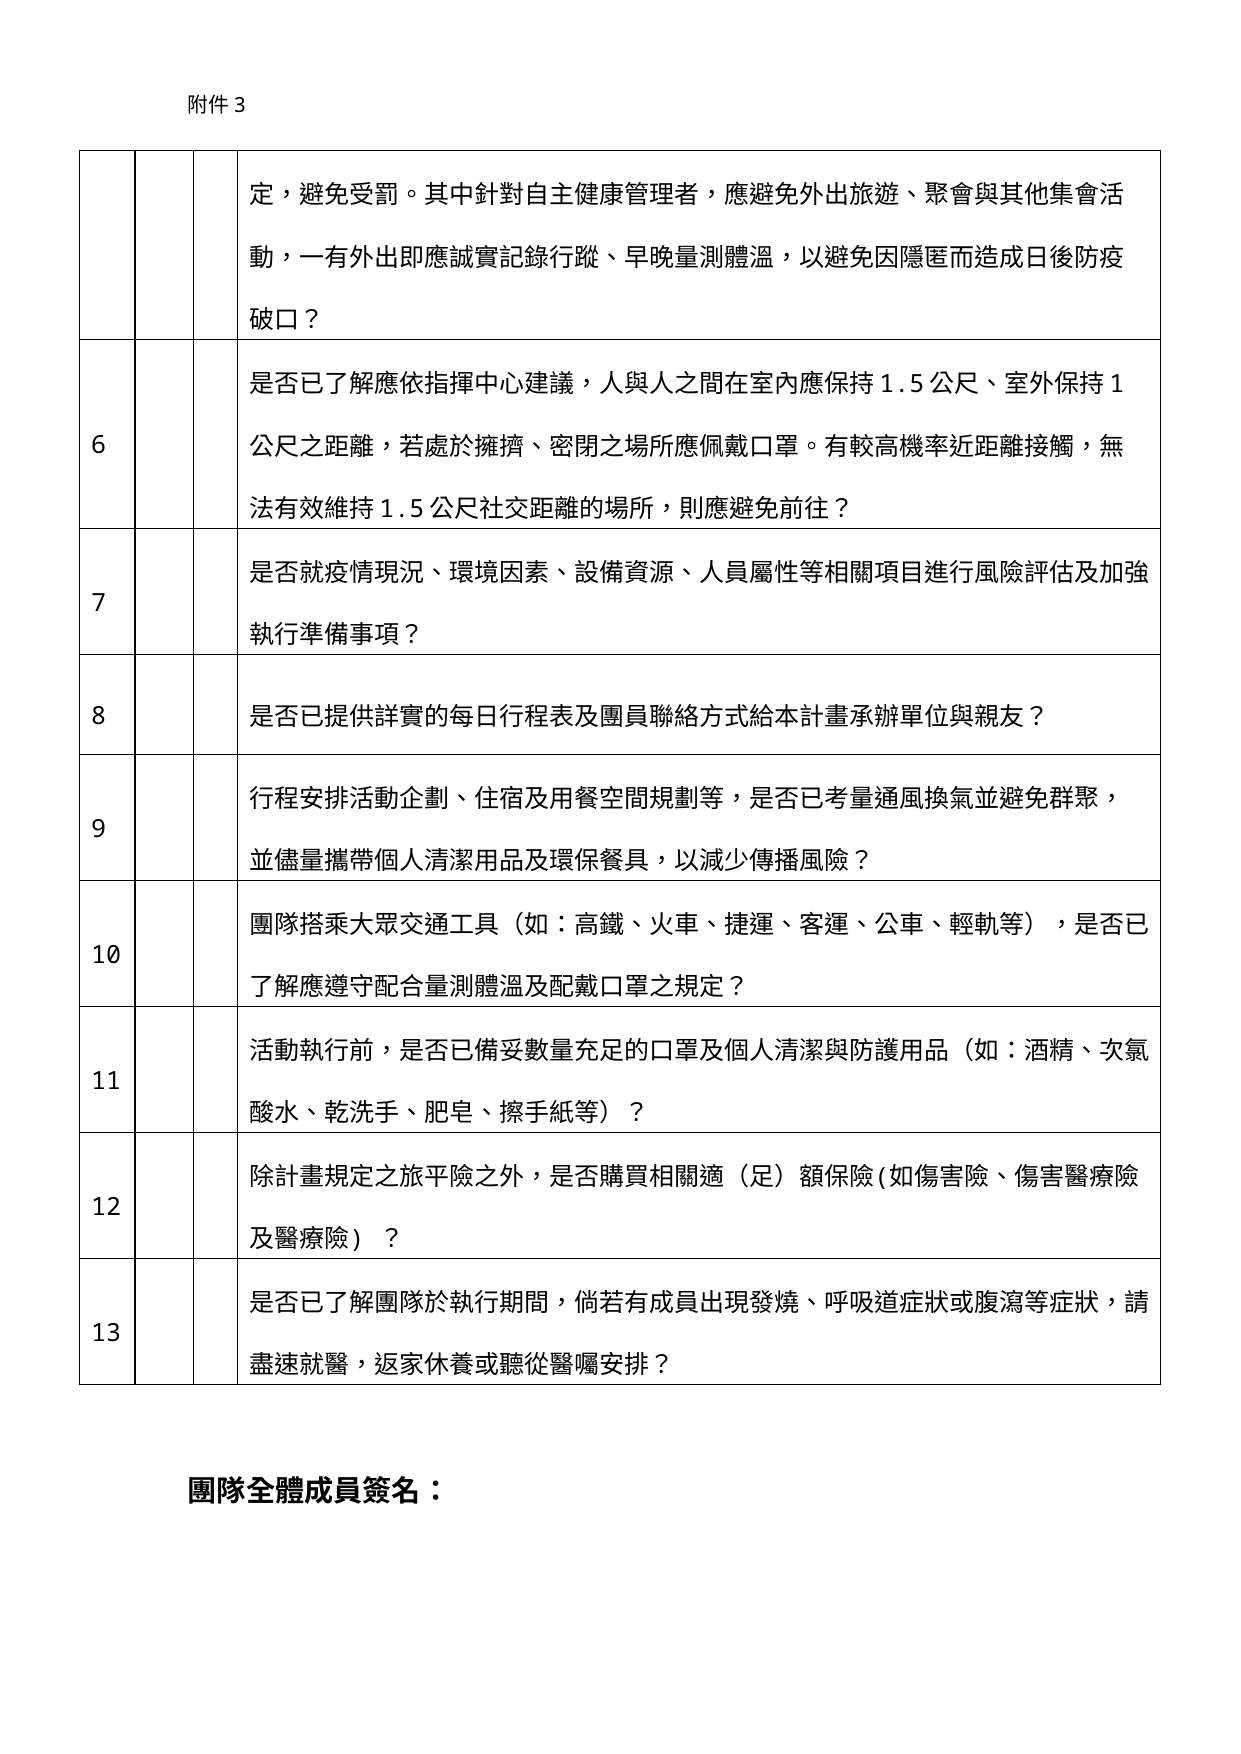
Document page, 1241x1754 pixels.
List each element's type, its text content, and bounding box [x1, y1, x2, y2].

text 團隊全體成員簽名： [187, 1447, 1053, 1510]
table_cell [136, 529, 193, 653]
table_cell [136, 1133, 193, 1258]
table_cell [136, 655, 193, 753]
table_cell [194, 755, 237, 879]
table_cell 除計畫規定之旅平險之外，是否購買相關適（足）額保險(如傷害險、傷害醫療險及醫療險) ？ [238, 1133, 1160, 1258]
table_cell [194, 1007, 237, 1132]
table_cell [194, 655, 237, 753]
table_cell 活動執行前，是否已備妥數量充足的口罩及個人清潔與防護用品（如：酒精、次氯酸水、乾洗手、肥皂、擦手紙等）？ [238, 1007, 1160, 1132]
table_cell [136, 340, 193, 527]
table_cell [136, 1259, 193, 1384]
table_cell [194, 529, 237, 653]
table_cell 7 [80, 529, 134, 653]
table_cell [136, 755, 193, 879]
table_cell 11 [80, 1007, 134, 1132]
table_cell 6 [80, 340, 134, 527]
table_cell 10 [80, 881, 134, 1006]
table_cell 是否已了解應依指揮中心建議，人與人之間在室內應保持1.5公尺、室外保持1公尺之距離，若處於擁擠、密閉之場所應佩戴口罩。有較高機率近距離接觸，無法有效維持1.5公尺社交距離的場所，則應避免前往？ [238, 340, 1160, 527]
table_cell [194, 1133, 237, 1258]
table_cell 定，避免受罰。其中針對自主健康管理者，應避免外出旅遊、聚會與其他集會活動，一有外出即應誠實記錄行蹤、早晚量測體溫，以避免因隱匿而造成日後防疫破口？ [238, 151, 1160, 339]
table_cell 是否就疫情現況、環境因素、設備資源、人員屬性等相關項目進行風險評估及加強執行準備事項？ [238, 529, 1160, 653]
table_cell 是否已了解團隊於執行期間，倘若有成員出現發燒、呼吸道症狀或腹瀉等症狀，請盡速就醫，返家休養或聽從醫囑安排？ [238, 1259, 1160, 1384]
table_cell [136, 151, 193, 339]
table_cell 8 [80, 655, 134, 753]
table_cell [194, 881, 237, 1006]
table_cell [194, 340, 237, 527]
table_cell 是否已提供詳實的每日行程表及團員聯絡方式給本計畫承辦單位與親友？ [238, 655, 1160, 753]
table_cell [136, 1007, 193, 1132]
table_cell 13 [80, 1259, 134, 1384]
table_cell 團隊搭乘大眾交通工具（如：高鐵、火車、捷運、客運、公車、輕軌等），是否已了解應遵守配合量測體溫及配戴口罩之規定？ [238, 881, 1160, 1006]
table_cell 12 [80, 1133, 134, 1258]
table_cell [80, 151, 134, 339]
table_cell [194, 1259, 237, 1384]
table_cell [136, 881, 193, 1006]
table_cell 9 [80, 755, 134, 879]
table_cell [194, 151, 237, 339]
table_cell 行程安排活動企劃、住宿及用餐空間規劃等，是否已考量通風換氣並避免群聚，並儘量攜帶個人清潔用品及環保餐具，以減少傳播風險？ [238, 755, 1160, 879]
